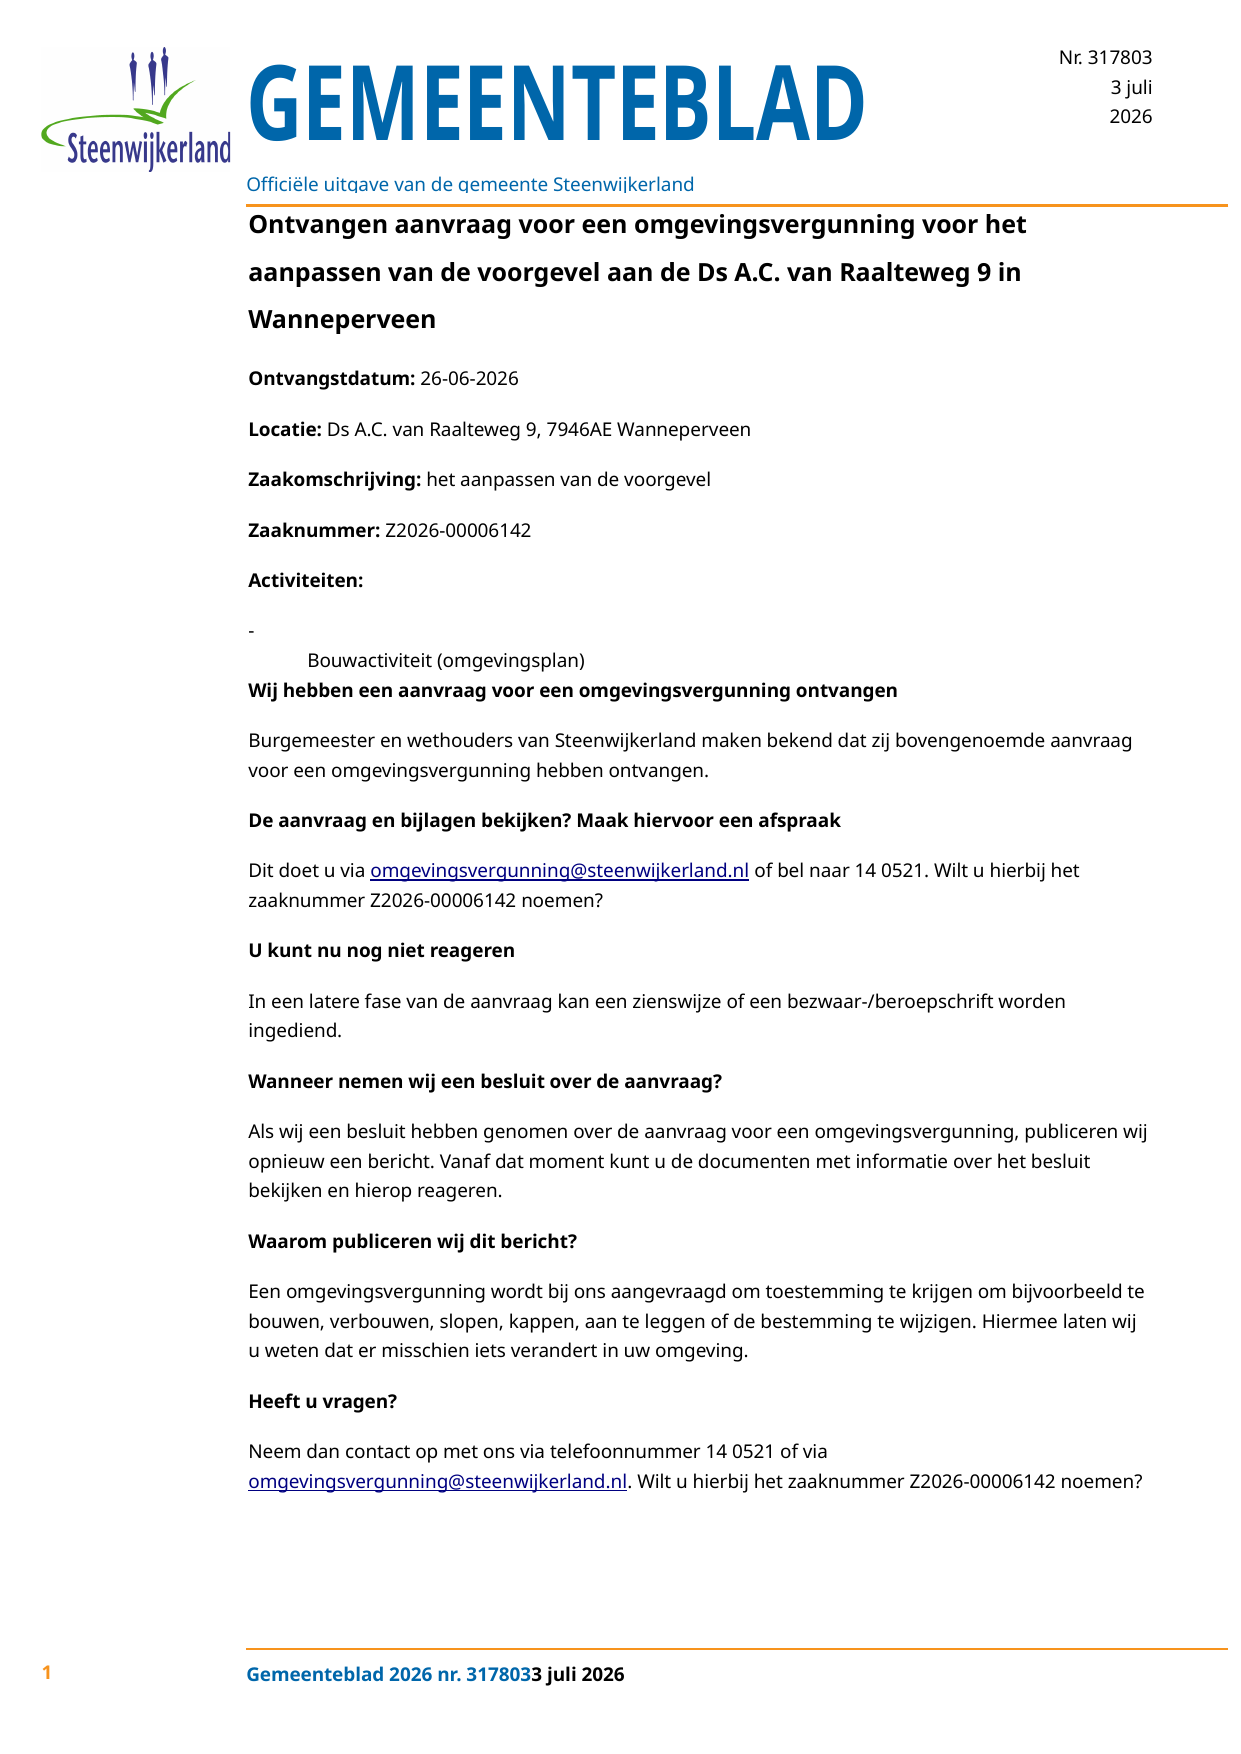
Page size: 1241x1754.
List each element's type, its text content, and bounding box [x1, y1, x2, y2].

text Zaaknummer: Z2026-00006142 [248, 517, 1152, 542]
list Bouwactiviteit (omgevingsplan) [248, 647, 1152, 673]
text Wanneer nemen wij een besluit over de aanvraag? [248, 1068, 1152, 1094]
text U kunt nu nog niet reageren [248, 938, 1152, 963]
text Activiteiten: [248, 567, 1152, 593]
text Een omgevingsvergunning wordt bij ons aangevraagd om toestemming te krijgen om bijvoorbeeld te bouwen, verbouwen, slopen, kappen, aan te leggen of de bestemming te wijzigen. Hiermee laten wij u weten dat er misschien iets verandert in uw omgeving. [248, 1278, 1152, 1363]
text Als wij een besluit hebben genomen over de aanvraag voor een omgevingsvergunning, publiceren wij opnieuw een bericht. Vanaf dat moment kunt u de documenten met informatie over het besluit bekijken en hierop reageren. [248, 1118, 1152, 1203]
text Locatie: Ds A.C. van Raalteweg 9, 7946AE Wanneperveen [248, 416, 1152, 442]
text Burgemeester en wethouders van Steenwijkerland maken bekend dat zij bovengenoemde aanvraag voor een omgevingsvergunning hebben ontvangen. [248, 727, 1152, 782]
text Zaakomschrijving: het aanpassen van de voorgevel [248, 466, 1152, 492]
text In een latere fase van de aanvraag kan een zienswijze of een bezwaar-/beroepschrift worden ingediend. [248, 988, 1152, 1043]
text De aanvraag en bijlagen bekijken? Maak hiervoor een afspraak [248, 807, 1152, 833]
text Wij hebben een aanvraag voor een omgevingsvergunning ontvangen [248, 677, 1152, 702]
text Waarom publiceren wij dit bericht? [248, 1228, 1152, 1254]
text Dit doet u via omgevingsvergunning@steenwijkerland.nl of bel naar 14 0521. Wilt u hierbij het zaaknummer Z2026-00006142 noemen? [248, 858, 1152, 913]
text Heeft u vragen? [248, 1388, 1152, 1414]
text Ontvangstdatum: 26-06-2026 [248, 366, 1152, 391]
text Ontvangen aanvraag voor een omgevingsvergunning voor het aanpassen van de voorgevel aan de Ds A.C. van Raalteweg 9 in Wanneperveen [248, 207, 1152, 336]
picture [41, 47, 231, 172]
text Neem dan contact op met ons via telefoonnummer 14 0521 of via omgevingsvergunning@steenwijkerland.nl. Wilt u hierbij het zaaknummer Z2026-00006142 noemen? [248, 1438, 1152, 1494]
